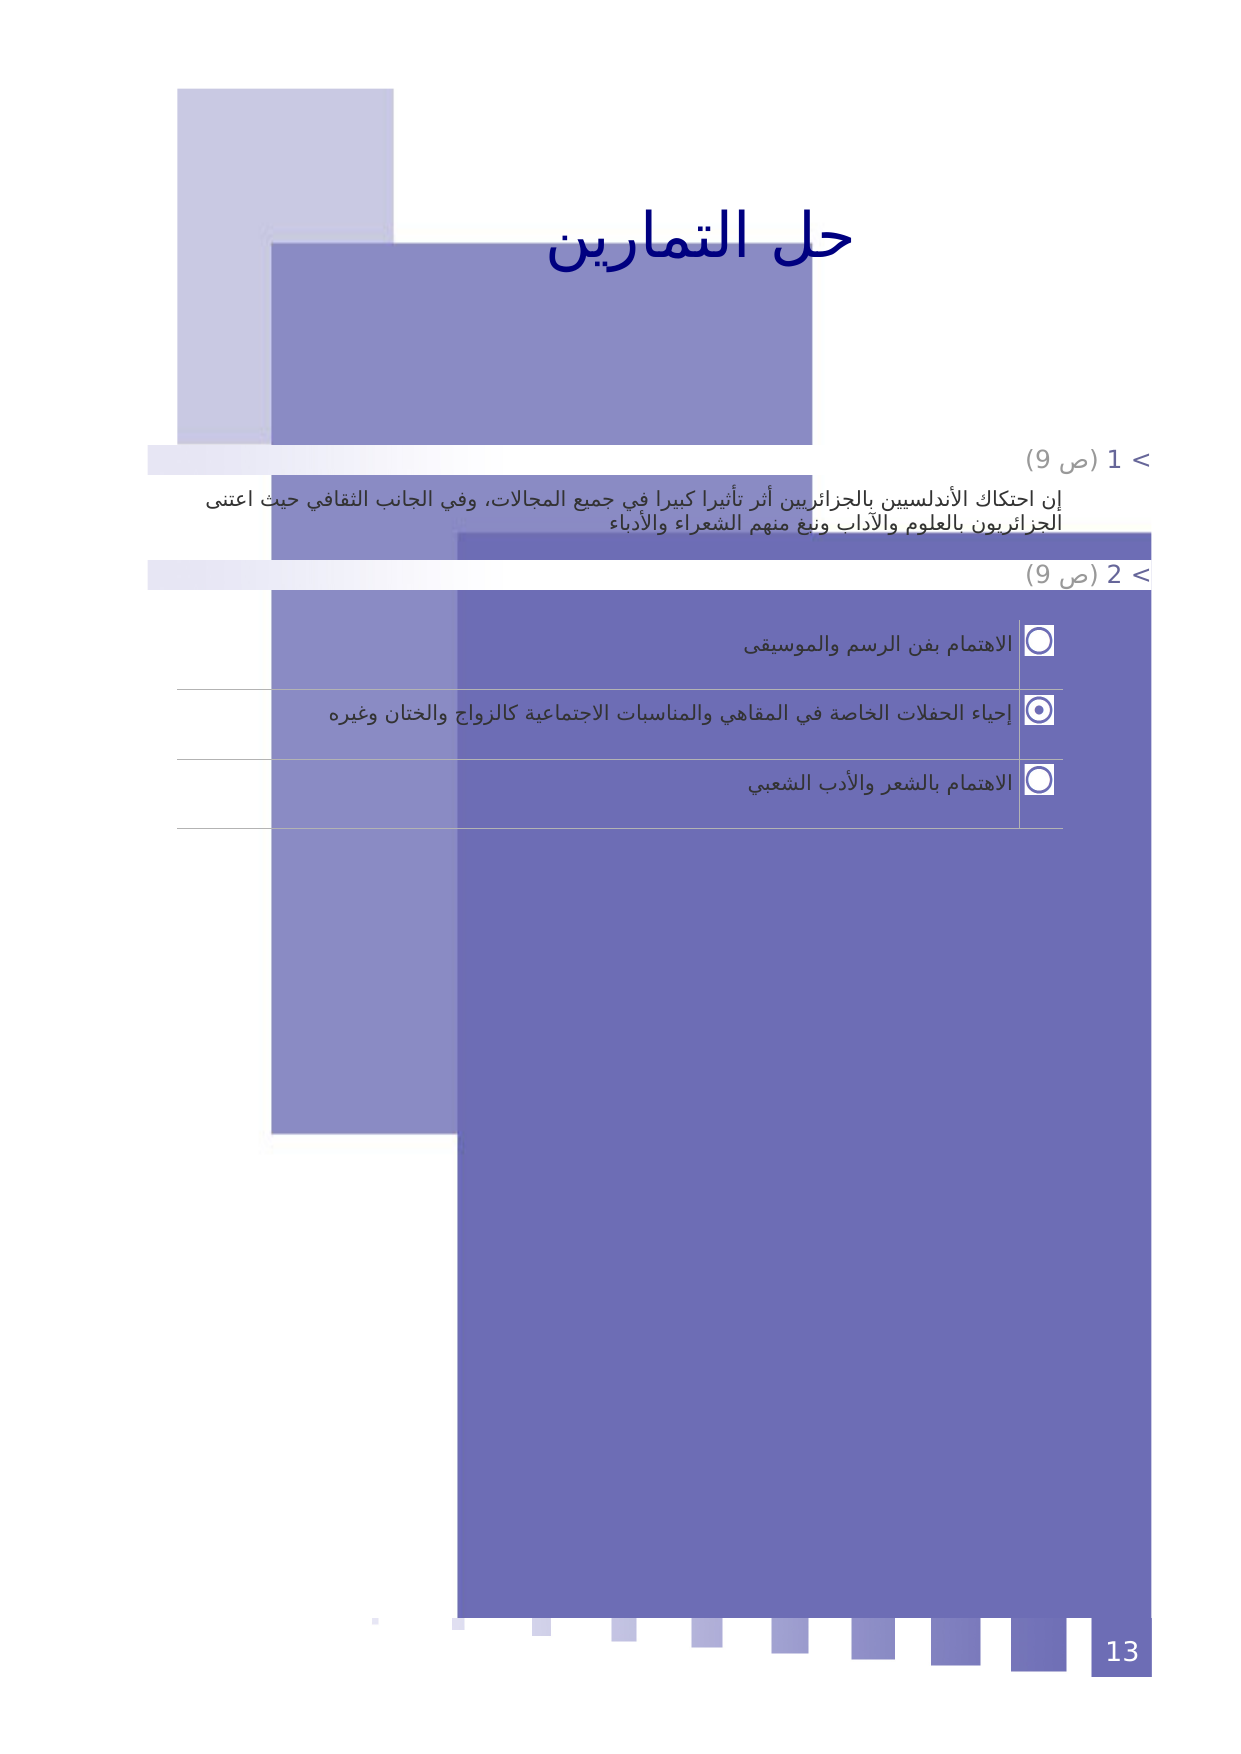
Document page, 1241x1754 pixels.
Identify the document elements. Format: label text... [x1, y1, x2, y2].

text إن احتكاك الأندلسيين بالجزائريين أثر تأثيرا كبيرا في جميع المجالات، وفي الجانب الثقافي حيث اعتنى الجزائريون بالعلوم والآداب ونبغ منهم الشعراء والأدباء [177, 487, 1063, 536]
picture [1024, 625, 1054, 656]
title > 2 (ص 9) [148, 560, 1152, 589]
table_cell [1020, 760, 1063, 828]
picture [1024, 764, 1054, 795]
picture [177, 474, 1152, 560]
table_header [1020, 620, 1063, 689]
table_cell [1020, 690, 1063, 759]
table_cell إحياء الحفلات الخاصة في المقاهي والمناسبات الاجتماعية كالزواج والختان وغيره [177, 690, 1019, 759]
picture [177, 88, 1152, 445]
title > 1 (ص 9) [148, 445, 1152, 474]
picture [177, 589, 1152, 1677]
title حل التمارين [213, 199, 856, 272]
table_header الاهتمام بفن الرسم والموسيقى [177, 620, 1019, 689]
picture [1024, 695, 1054, 725]
table_cell الاهتمام بالشعر والأدب الشعبي [177, 760, 1019, 828]
